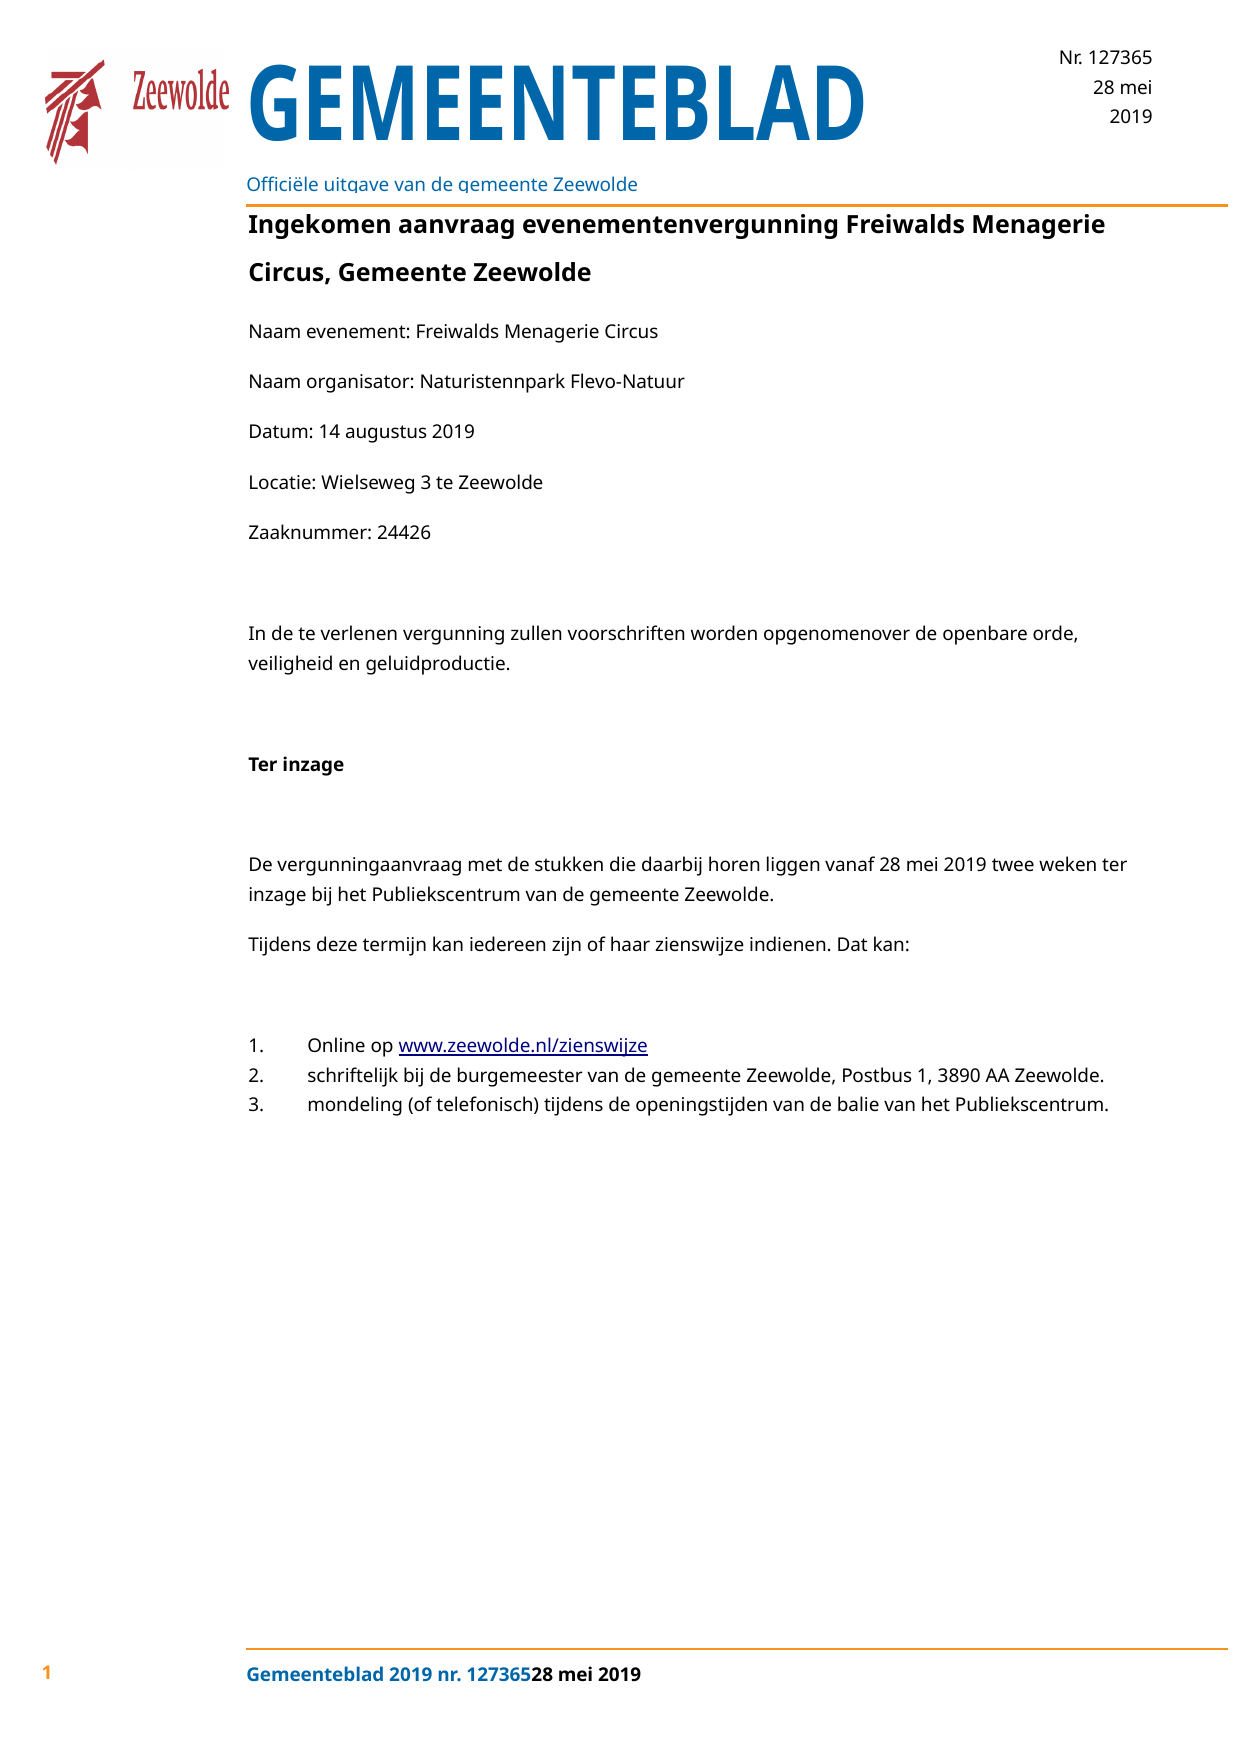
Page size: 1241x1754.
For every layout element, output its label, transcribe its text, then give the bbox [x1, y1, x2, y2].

text Naam evenement: Freiwalds Menagerie Circus [248, 318, 1152, 344]
text De vergunningaanvraag met de stukken die daarbij horen liggen vanaf 28 mei 2019 twee weken ter inzage bij het Publiekscentrum van de gemeente Zeewolde. [248, 852, 1152, 907]
text Datum: 14 augustus 2019 [248, 419, 1152, 444]
text Tijdens deze termijn kan iedereen zijn of haar zienswijze indienen. Dat kan: [248, 932, 1152, 957]
text Ingekomen aanvraag evenementenvergunning Freiwalds Menagerie Circus, Gemeente Zeewolde [248, 207, 1152, 288]
text Naam organisator: Naturistennpark Flevo-Natuur [248, 368, 1152, 394]
list Online op www.zeewolde.nl/zienswijze [248, 1032, 1152, 1058]
list schriftelijk bij de burgemeester van de gemeente Zeewolde, Postbus 1, 3890 AA Zeewolde. [248, 1062, 1152, 1088]
text Ter inzage [248, 751, 1152, 777]
text In de te verlenen vergunning zullen voorschriften worden opgenomenover de openbare orde, veiligheid en geluidproductie. [248, 620, 1152, 676]
list mondeling (of telefonisch) tijdens de openingstijden van de balie van het Publiekscentrum. [248, 1092, 1152, 1117]
text Locatie: Wielseweg 3 te Zeewolde [248, 469, 1152, 495]
text Zaaknummer: 24426 [248, 519, 1152, 545]
picture [41, 47, 231, 172]
